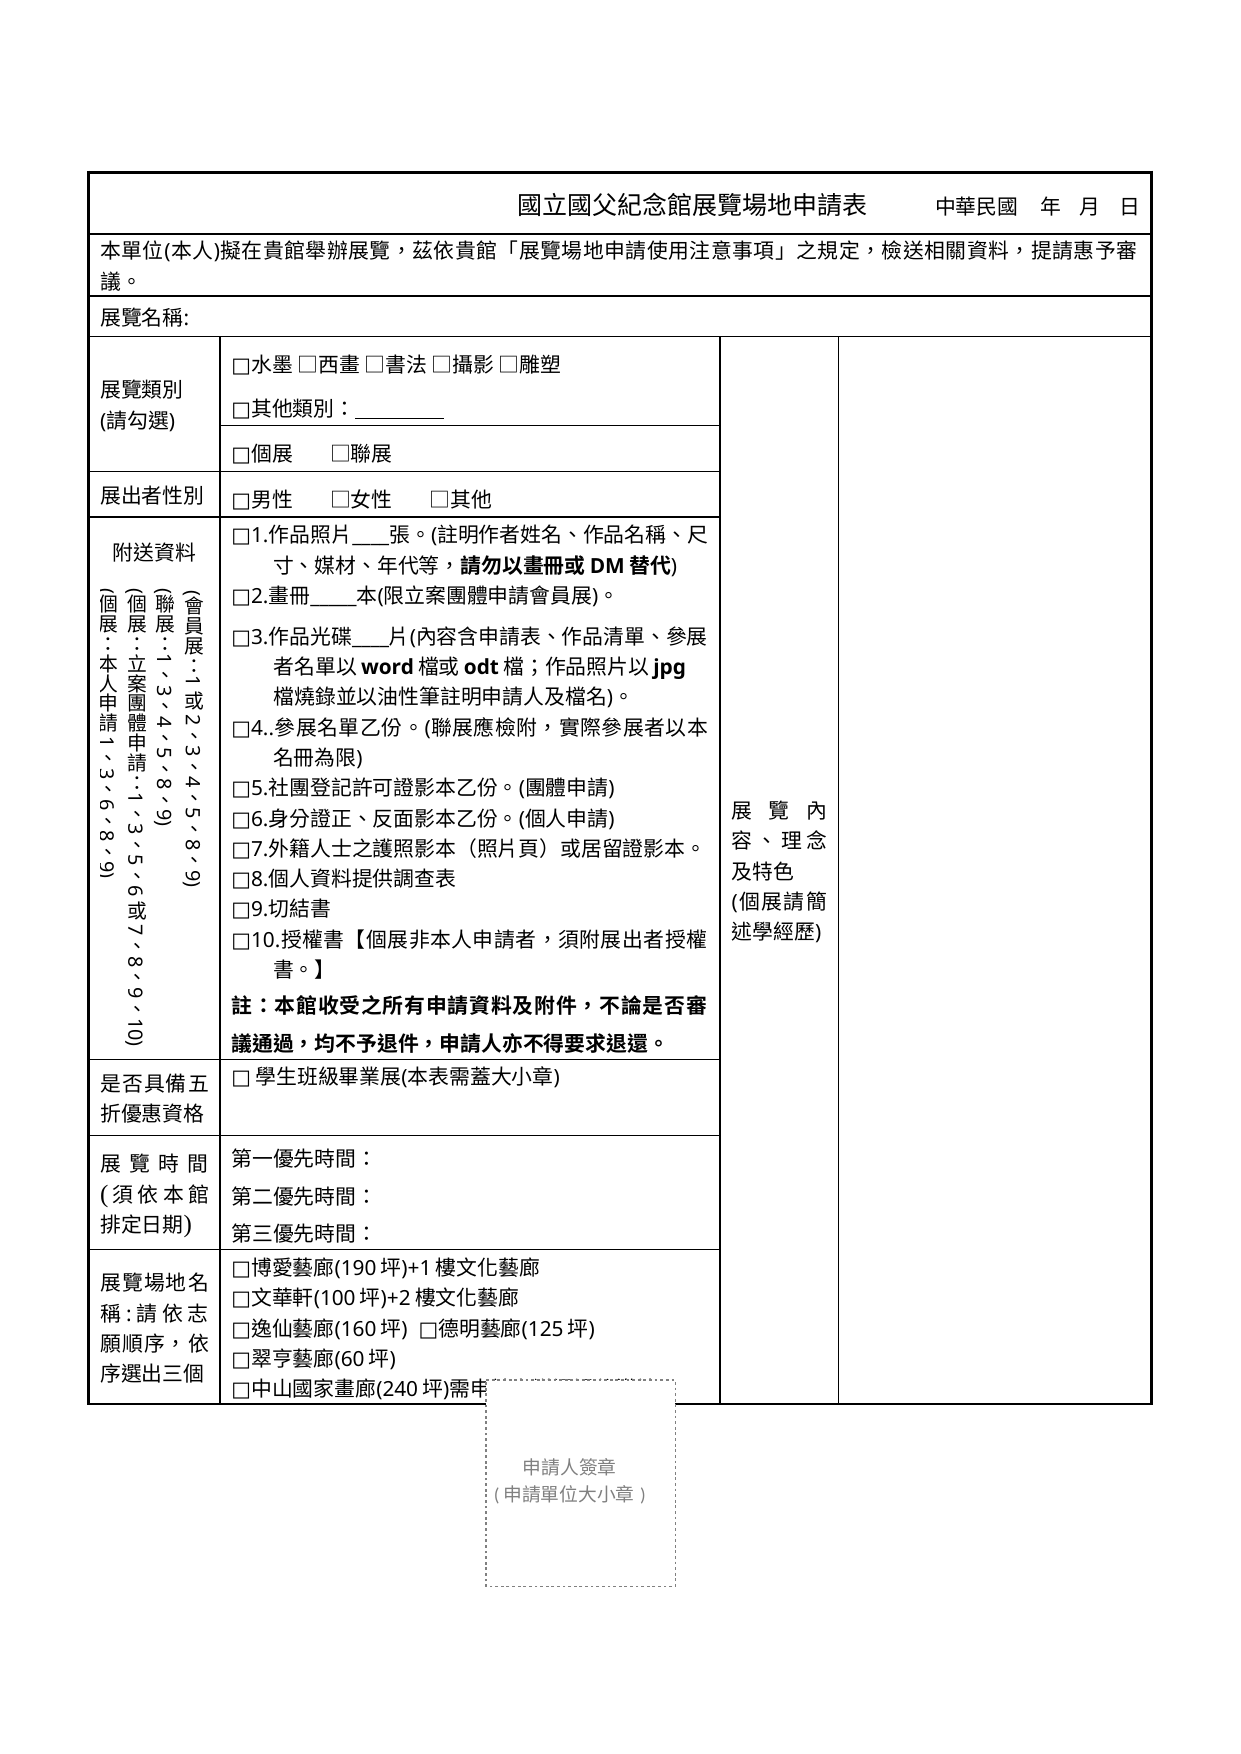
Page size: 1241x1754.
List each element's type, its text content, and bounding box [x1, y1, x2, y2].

table_cell □水墨 □西畫 □書法 □攝影 □雕塑 □其他類別： [221, 337, 719, 425]
table_cell □1.作品照片____張。(註明作者姓名、作品名稱、尺寸、媒材、年代等，請勿以畫冊或DM替代) □2.畫冊_____本(限立案團體申請會員展)。 □3.作品光碟____片(內容含申請表、作品清單、參展者名單以word檔或odt檔；作品照片以jpg檔燒錄並以油性筆註明申請人及檔名)。 □4..參展名單乙份。(聯展應檢附，實際參展者以本名冊為限) □5.社團登記許可證影本乙份。(團體申請) □6.身分證正、反面影本乙份。(個人申請) □7.外籍人士之護照影本（照片頁）或居留證影本。 □8.個人資料提供調查表 □9.切結書 □10.授權書【個展非本人申請者，須附展出者授權書。】 註：本館收受之所有申請資料及附件，不論是否審議通過，均不予退件，申請人亦不得要求退還。 [221, 518, 719, 1058]
table_cell 展覽名稱: [90, 297, 1150, 336]
table_cell 展覽類別 (請勾選) [90, 337, 219, 471]
table_cell 展出者性別 [90, 472, 219, 516]
table_cell [839, 337, 1150, 1403]
table_cell 展覽內容、理念及特色 (個展請簡述學經歷) [721, 337, 838, 1403]
table_cell □男性 □女性 □其他 [221, 472, 719, 516]
table_cell 是否具備五折優惠資格 [90, 1060, 219, 1135]
table_cell □ 學生班級畢業展(本表需蓋大小章) [221, 1060, 719, 1135]
table_cell □博愛藝廊(190坪)+1樓文化藝廊 □文華軒(100坪)+2樓文化藝廊 □逸仙藝廊(160坪) □德明藝廊(125坪) □翠亨藝廊(60坪) □中山國家畫廊(240坪)需申請審議通過後邀請 [221, 1250, 719, 1403]
table_cell 附送資料 [90, 518, 219, 566]
table_cell 展覽場地名稱:請依志願順序，依序選出三個 [90, 1250, 219, 1403]
table_cell □個展 □聯展 [221, 426, 719, 471]
table_cell 第一優先時間： 第二優先時間： 第三優先時間： [221, 1136, 719, 1249]
table_cell (會員展：1或2、3、4、5、8、9) (聯展：1、3、4、5、8、9) (個展：立案團體申請：1、3、5、6或7、8、9、10) (個展：本人申請1、3、6、8、9) [90, 566, 219, 1058]
table_header 國立國父紀念館展覽場地申請表 中華民國 年 月 日 [90, 174, 1150, 233]
table_cell 本單位(本人)擬在貴館舉辦展覽，茲依貴館「展覽場地申請使用注意事項」之規定，檢送相關資料，提請惠予審議。 [90, 235, 1150, 295]
table_cell 展覽時間(須依本館排定日期) [90, 1136, 219, 1249]
